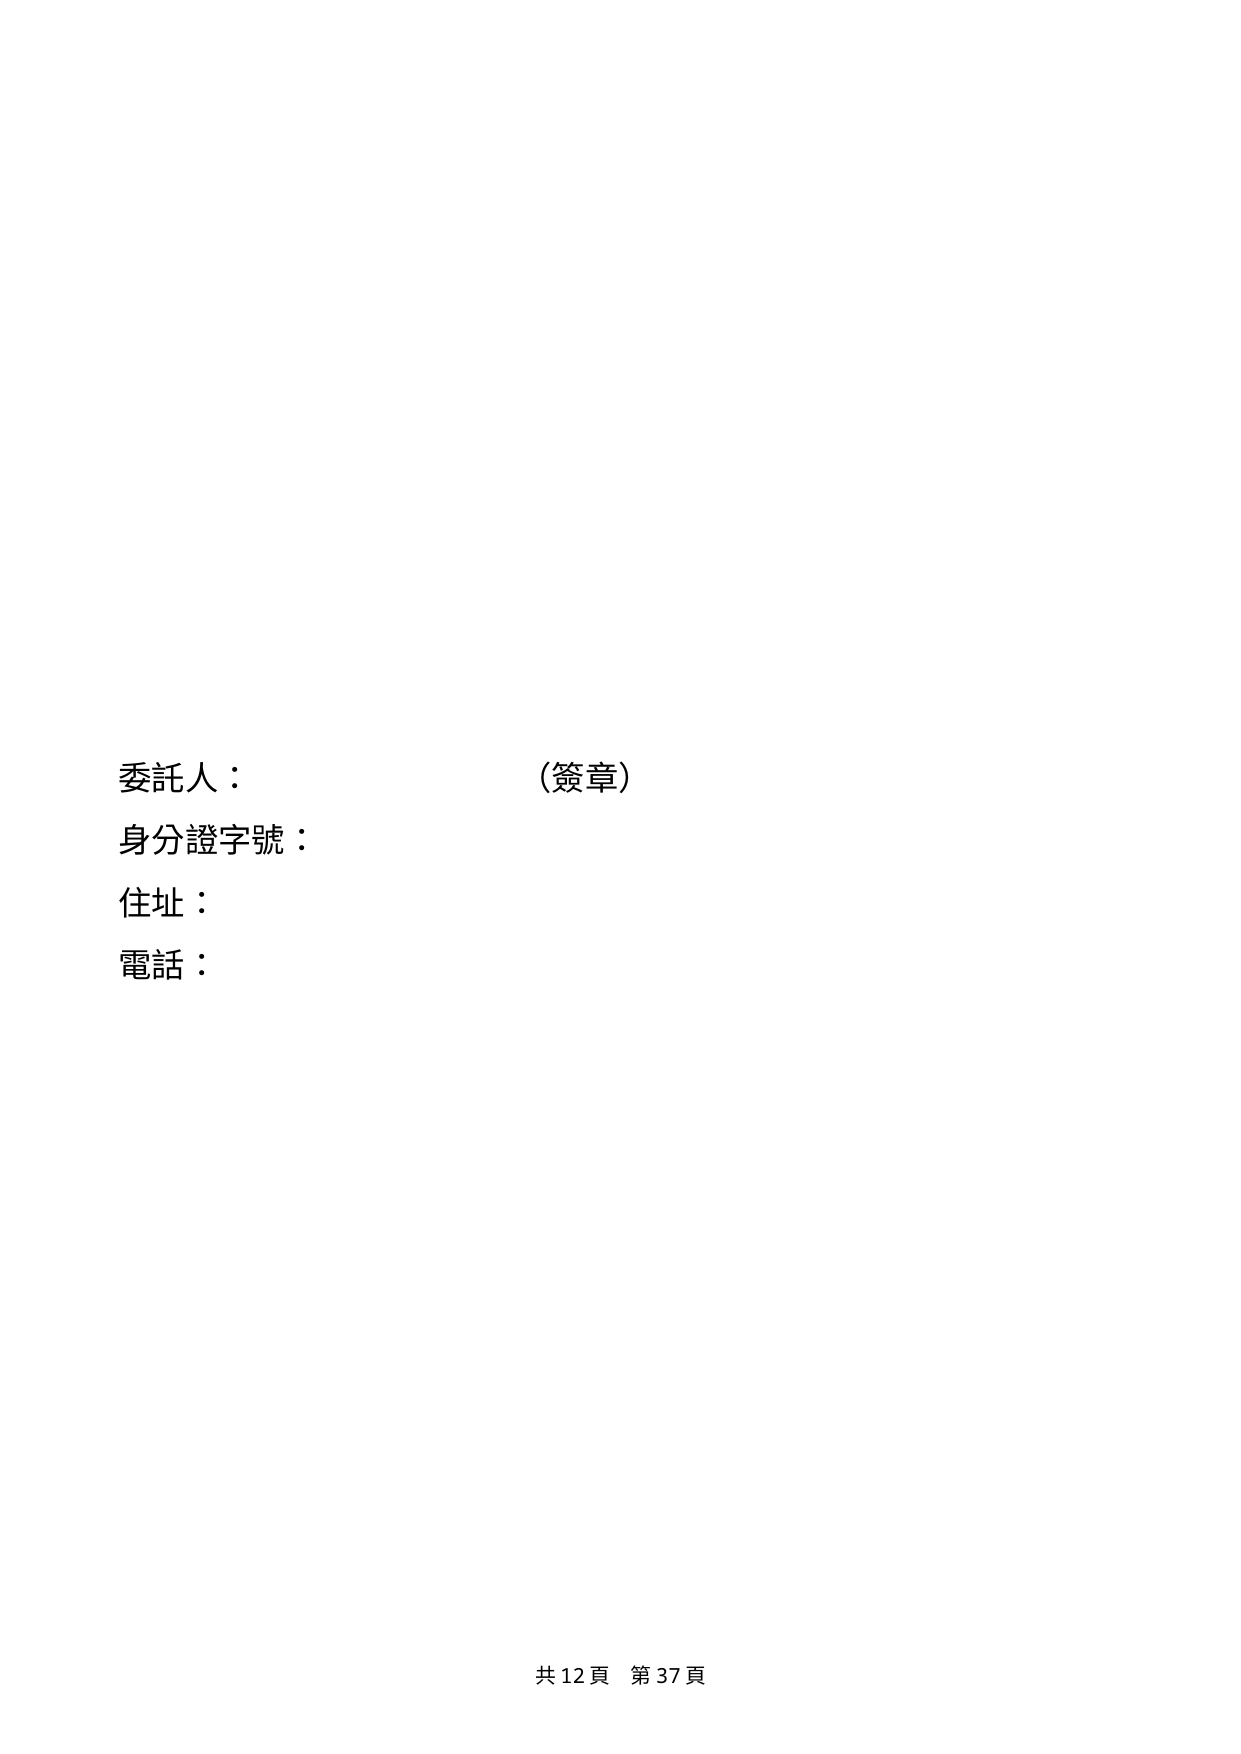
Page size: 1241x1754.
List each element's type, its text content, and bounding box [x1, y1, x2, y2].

text 電話： [118, 922, 1122, 984]
text 委託人： （簽章） [118, 734, 1122, 797]
text 住址： [118, 859, 1122, 922]
text 身分證字號： [118, 797, 1122, 859]
